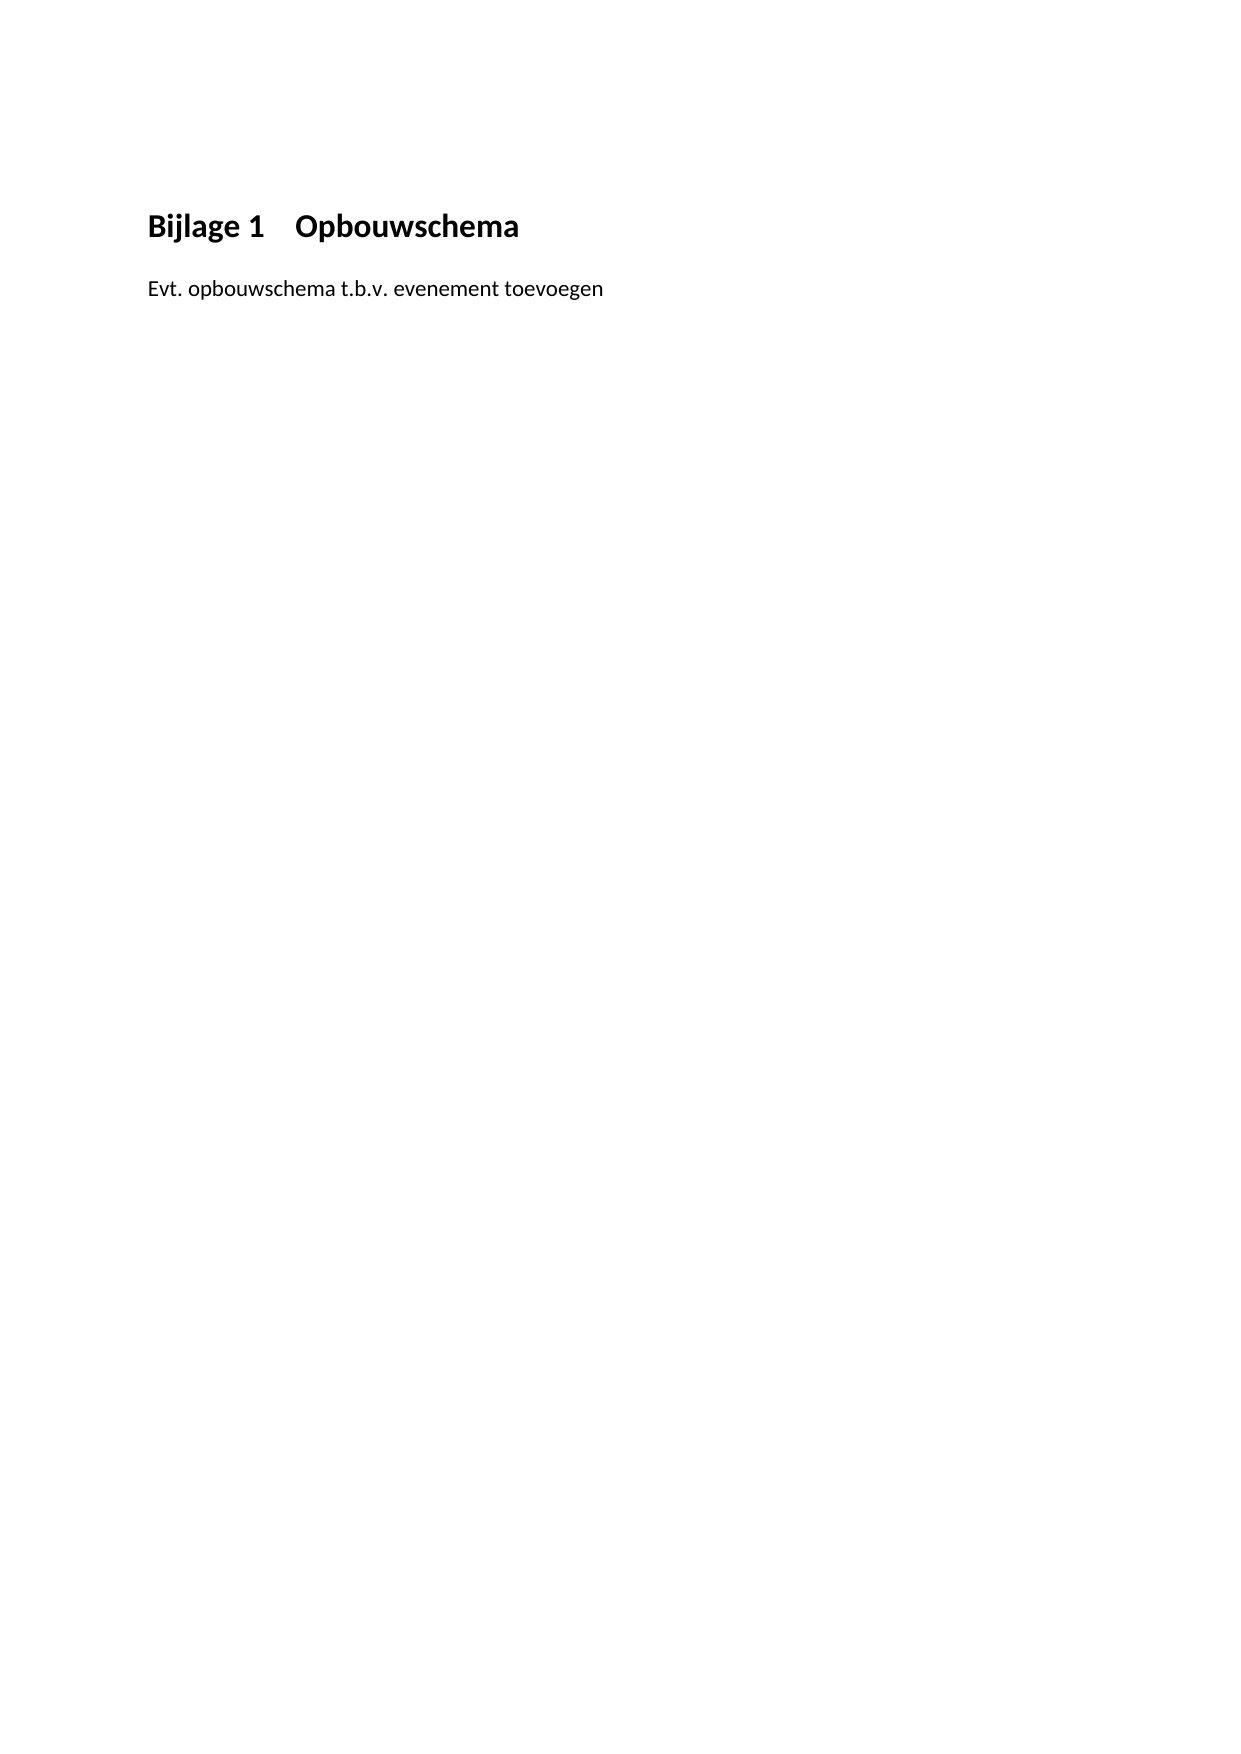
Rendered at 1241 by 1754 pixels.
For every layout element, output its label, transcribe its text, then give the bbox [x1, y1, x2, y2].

subtitle Bijlage 1 Opbouwschema [148, 205, 1152, 246]
text Evt. opbouwschema t.b.v. evenement toevoegen [148, 274, 1152, 302]
